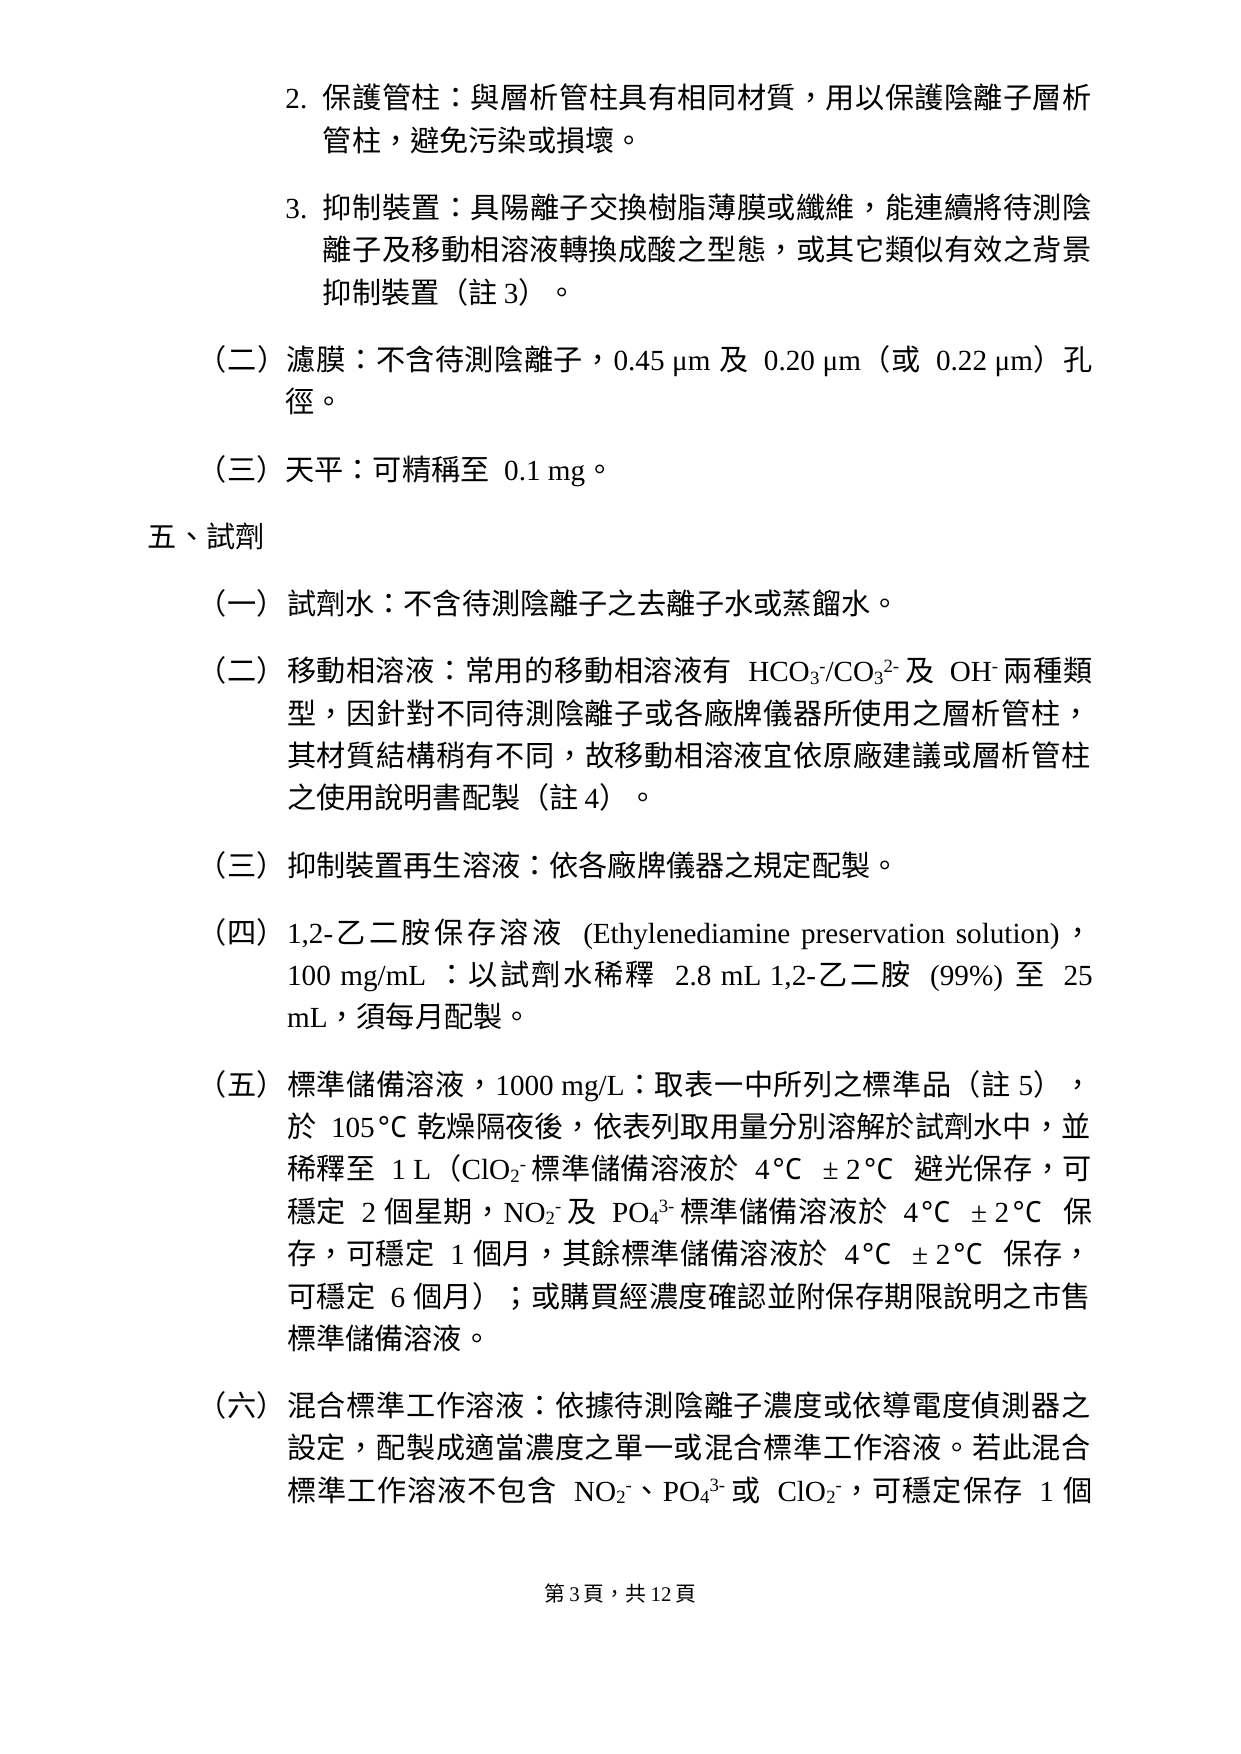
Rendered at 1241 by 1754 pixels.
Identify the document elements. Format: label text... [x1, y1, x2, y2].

list 抑制裝置再生溶液：依各廠牌儀器之規定配製。 [198, 842, 1092, 884]
text 五、試劑 [148, 513, 1092, 556]
list 標準儲備溶液，1000 mg/L：取表一中所列之標準品（註5），於 105℃ 乾燥隔夜後，依表列取用量分別溶解於試劑水中，並稀釋至 1 L（ClO2- 標準儲備溶液於 4℃ ± 2℃ 避光保存，可穩定 2 個星期，NO2- 及 PO43- 標準儲備溶液於 4℃ ± 2℃ 保存，可穩定 1 個月，其餘標準儲備溶液於 4℃ ± 2℃ 保存，可穩定 6 個月）；或購買經濃度確認並附保存期限說明之市售標準儲備溶液。 [198, 1061, 1092, 1358]
list 1,2-乙二胺保存溶液 (Ethylenediamine preservation solution)， 100 mg/mL ：以試劑水稀釋 2.8 mL 1,2-乙二胺 (99%) 至 25 mL，須每月配製。 [198, 909, 1092, 1036]
text （三）天平：可精稱至 0.1 mg。 [198, 446, 1092, 488]
list 試劑水：不含待測陰離子之去離子水或蒸餾水。 [198, 581, 1092, 623]
list 移動相溶液：常用的移動相溶液有 HCO3-/CO32- 及 OH- 兩種類型，因針對不同待測陰離子或各廠牌儀器所使用之層析管柱，其材質結構稍有不同，故移動相溶液宜依原廠建議或層析管柱之使用說明書配製（註4）。 [198, 648, 1092, 817]
list 抑制裝置：具陽離子交換樹脂薄膜或纖維，能連續將待測陰離子及移動相溶液轉換成酸之型態，或其它類似有效之背景抑制裝置（註3）。 [285, 184, 1092, 311]
text （二）濾膜：不含待測陰離子，0.45 μm 及 0.20 μm（或 0.22 μm）孔徑。 [198, 336, 1092, 421]
list 混合標準工作溶液：依據待測陰離子濃度或依導電度偵測器之設定，配製成適當濃度之單一或混合標準工作溶液。若此混合標準工作溶液不包含 NO2-、PO43- 或 ClO2-，可穩定保存 1 個 [198, 1383, 1092, 1509]
list 保護管柱：與層析管柱具有相同材質，用以保護陰離子層析管柱，避免污染或損壞。 [285, 75, 1092, 159]
